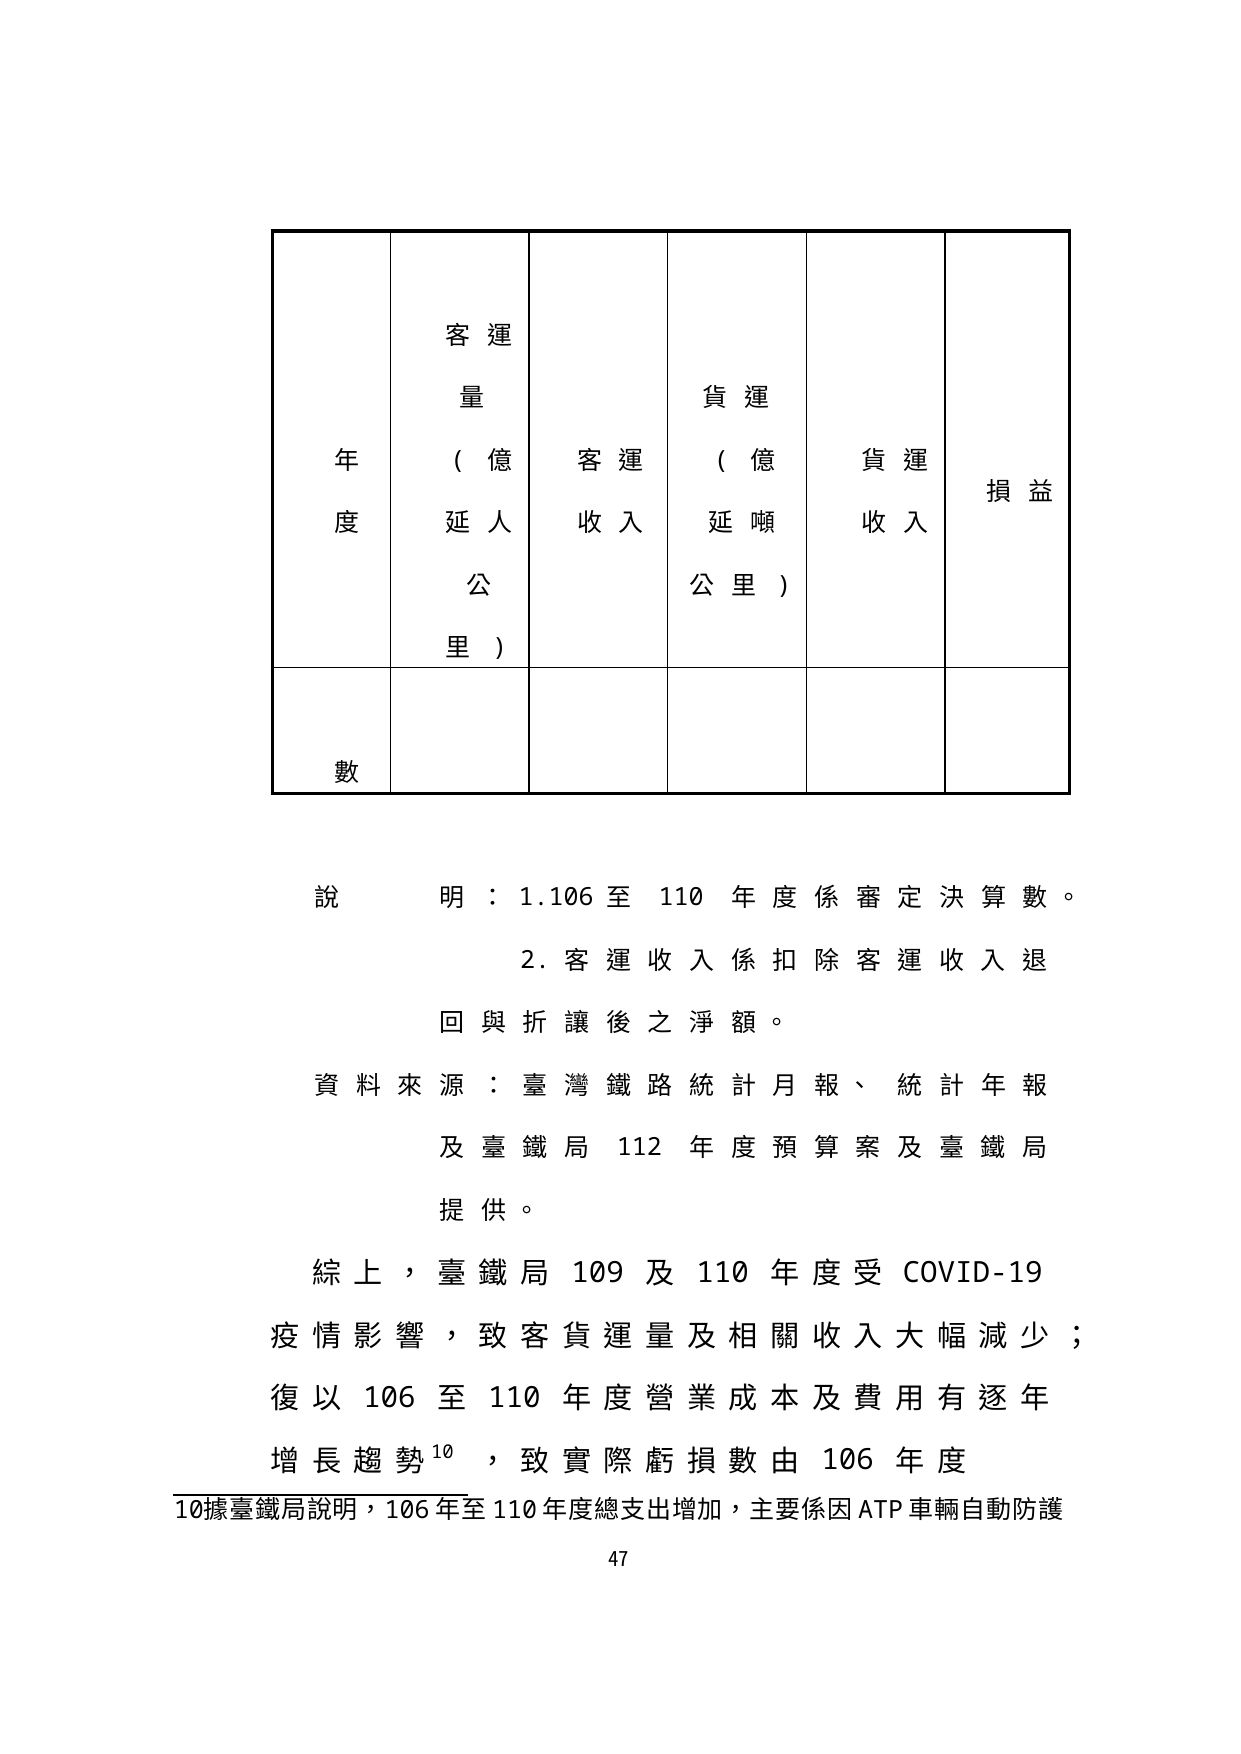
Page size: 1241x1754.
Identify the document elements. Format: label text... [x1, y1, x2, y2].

table_header 客運收入 [530, 233, 667, 667]
table_cell [946, 668, 1068, 792]
table_cell [391, 668, 528, 792]
table_header 貨運收入 [807, 233, 944, 667]
table_cell 數 [274, 668, 390, 792]
text 綜上，臺鐵局109及110年度受COVID-19疫情影響，致客貨運量及相關收入大幅減少；復以106至110年度營業成本及費用有逐年增長趨勢，致實際虧損數由106年度13.52億元增加為110年度119.43億元。雖111及112年度預計虧損較110年度大幅改善，惟截至111年8月止之實際客運量及客運收入占全年預算未及5成，爰111及112年度能否達成預算目標尚待觀察。再者，面對近年即將規劃、設計或增建之高鐵及相關軌道建設，例如：高鐵延伸屏東及宜蘭之規劃作業、基隆南港間通勤軌道規劃及建設等計畫，未來上開運輸路線營運後，臺鐵競爭力恐遭削弱，允宜預為因應。 [240, 1229, 1056, 1479]
table_cell [807, 668, 944, 792]
table_header 貨運(億延噸公里) [668, 233, 806, 667]
text 據臺鐵局說明，106年至110年度總支出增加，主要係因ATP車輛自動防護 [173, 1496, 1063, 1525]
table_header 損益 [946, 233, 1068, 667]
text 2.客運收入係扣除客運收入退回與折讓後之淨額。 [269, 917, 1056, 1042]
table_cell [668, 668, 806, 792]
table_header 年度 [274, 233, 390, 667]
text 說 明：1.106至110年度係審定決算數。 [269, 854, 1056, 917]
table_cell [530, 668, 667, 792]
table_header 客運量(億延人公里) [391, 233, 528, 667]
text 資料來源：臺灣鐵路統計月報、統計年報及臺鐵局112年度預算案及臺鐵局提供。 [269, 1042, 1056, 1229]
